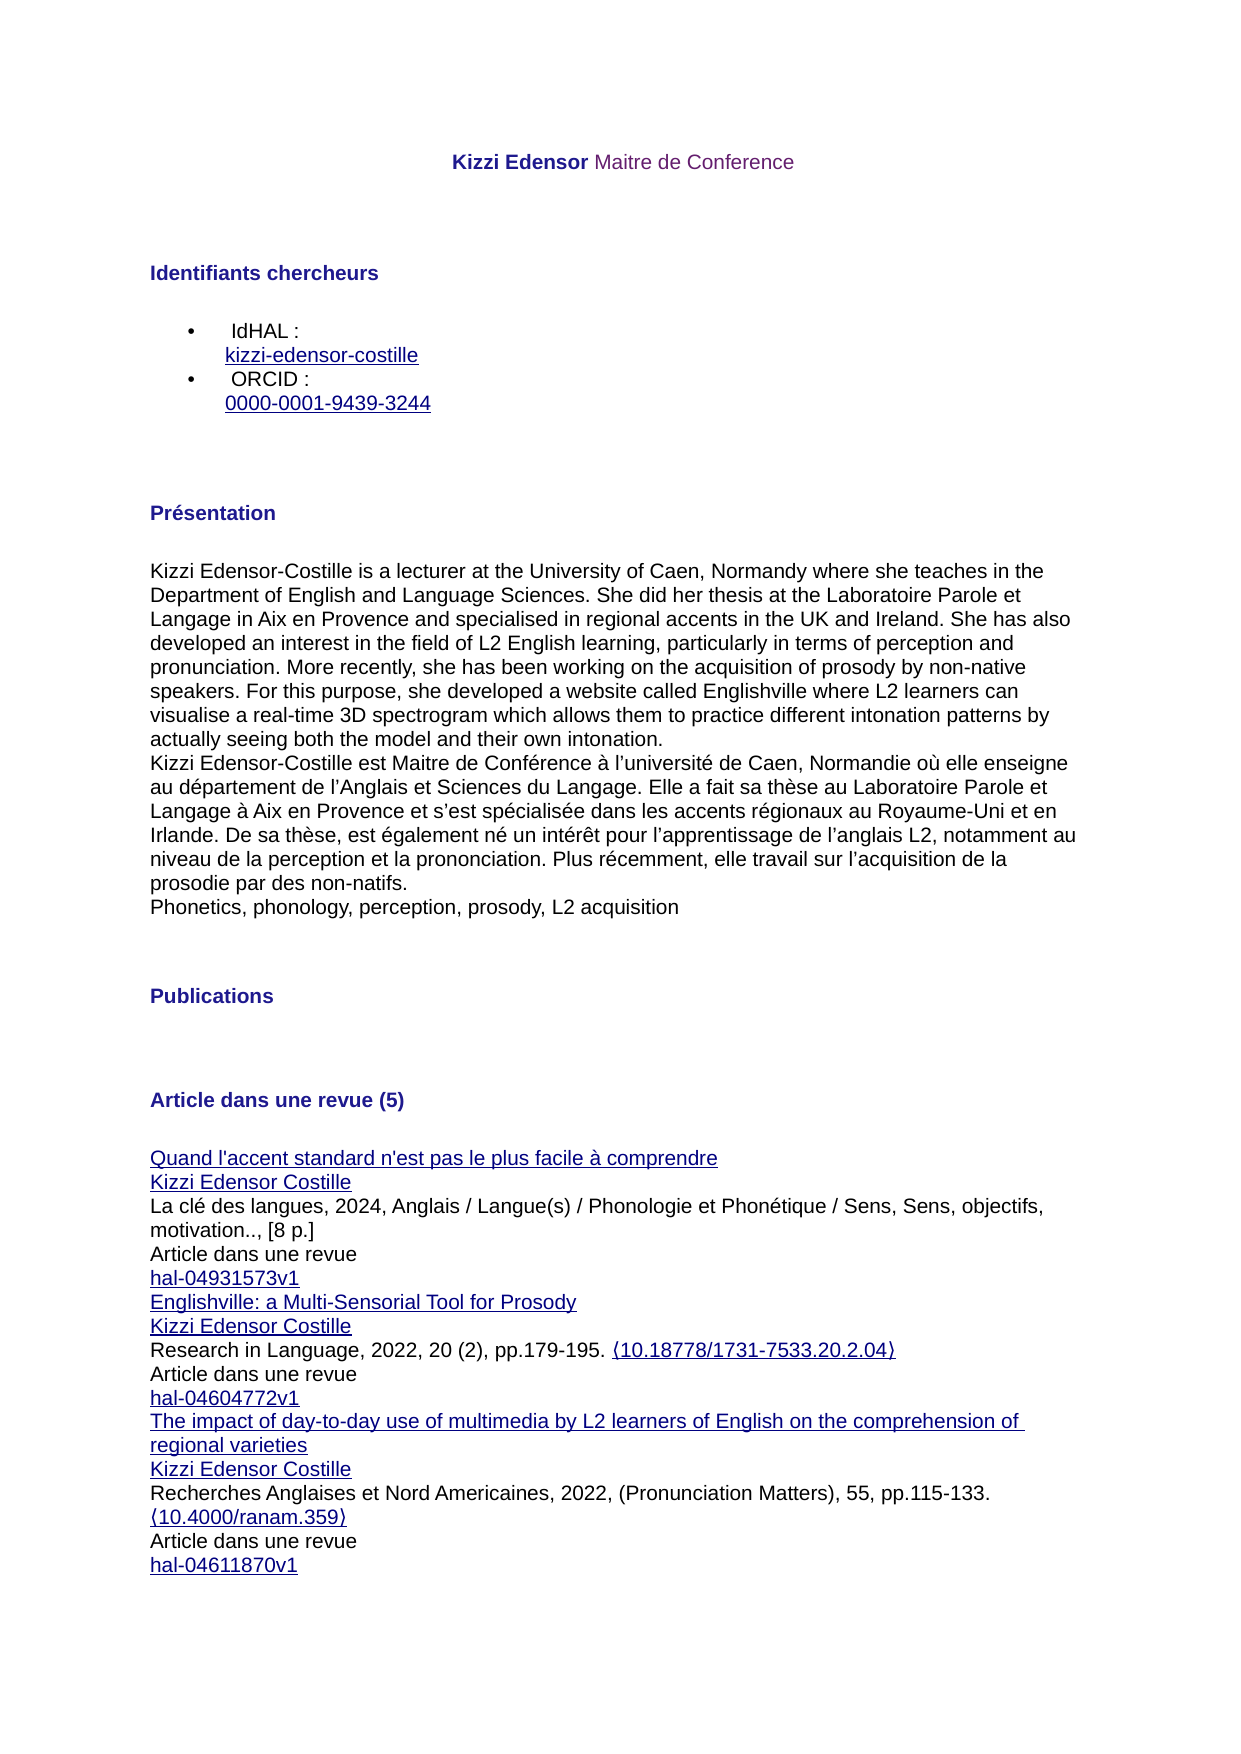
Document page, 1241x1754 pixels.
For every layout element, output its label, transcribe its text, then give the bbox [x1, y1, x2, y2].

list IdHAL : [187, 319, 1090, 343]
subtitle Article dans une revue (5) [150, 1087, 1090, 1111]
list ORCID : [187, 367, 1090, 391]
subtitle Présentation [150, 501, 1090, 525]
table_header Quand l'accent standard n'est pas le plus facile à comprendre Kizzi Edensor Costille La clé des langues, 2024, Anglais / Langue(s) / Phonologie et Phonétique / Sens, Sens, objectifs, motivation.., [8 p.] Article dans une revue hal-04931573v1 [150, 1146, 1090, 1289]
table_cell The impact of day-to-day use of multimedia by L2 learners of English on the comprehension of regional varieties Kizzi Edensor Costille Recherches Anglaises et Nord Americaines, 2022, (Pronunciation Matters), 55, pp.115-133. ⟨10.4000/ranam.359⟩ Article dans une revue hal-04611870v1 [150, 1409, 1090, 1577]
subtitle Identifiants chercheurs [150, 260, 1090, 284]
text Kizzi Edensor-Costille est Maitre de Conférence à l’université de Caen, Normandie où elle enseigne au département de l’Anglais et Sciences du Langage. Elle a fait sa thèse au Laboratoire Parole et Langage à Aix en Provence et s’est spécialisée dans les accents régionaux au Royaume-Uni et en Irlande. De sa thèse, est également né un intérêt pour l’apprentissage de l’anglais L2, notamment au niveau de la perception et la prononciation. Plus récemment, elle travail sur l’acquisition de la prosodie par des non-natifs. [150, 751, 1090, 895]
text Kizzi Edensor-Costille is a lecturer at the University of Caen, Normandy where she teaches in the Department of English and Language Sciences. She did her thesis at the Laboratoire Parole et Langage in Aix en Provence and specialised in regional accents in the UK and Ireland. She has also developed an interest in the field of L2 English learning, particularly in terms of perception and pronunciation. More recently, she has been working on the acquisition of prosody by non-native speakers. For this purpose, she developed a website called Englishville where L2 learners can visualise a real-time 3D spectrogram which allows them to practice different intonation patterns by actually seeing both the model and their own intonation. [150, 559, 1090, 751]
list 0000-0001-9439-3244 [187, 391, 1090, 414]
text Phonetics, phonology, perception, prosody, L2 acquisition [150, 895, 1090, 919]
list kizzi-edensor-costille [187, 343, 1090, 367]
subtitle Kizzi Edensor Maitre de Conference [150, 150, 1090, 174]
table_cell Englishville: a Multi-Sensorial Tool for Prosody Kizzi Edensor Costille Research in Language, 2022, 20 (2), pp.179-195. ⟨10.18778/1731-7533.20.2.04⟩ Article dans une revue hal-04604772v1 [150, 1290, 1090, 1409]
subtitle Publications [150, 984, 1090, 1008]
